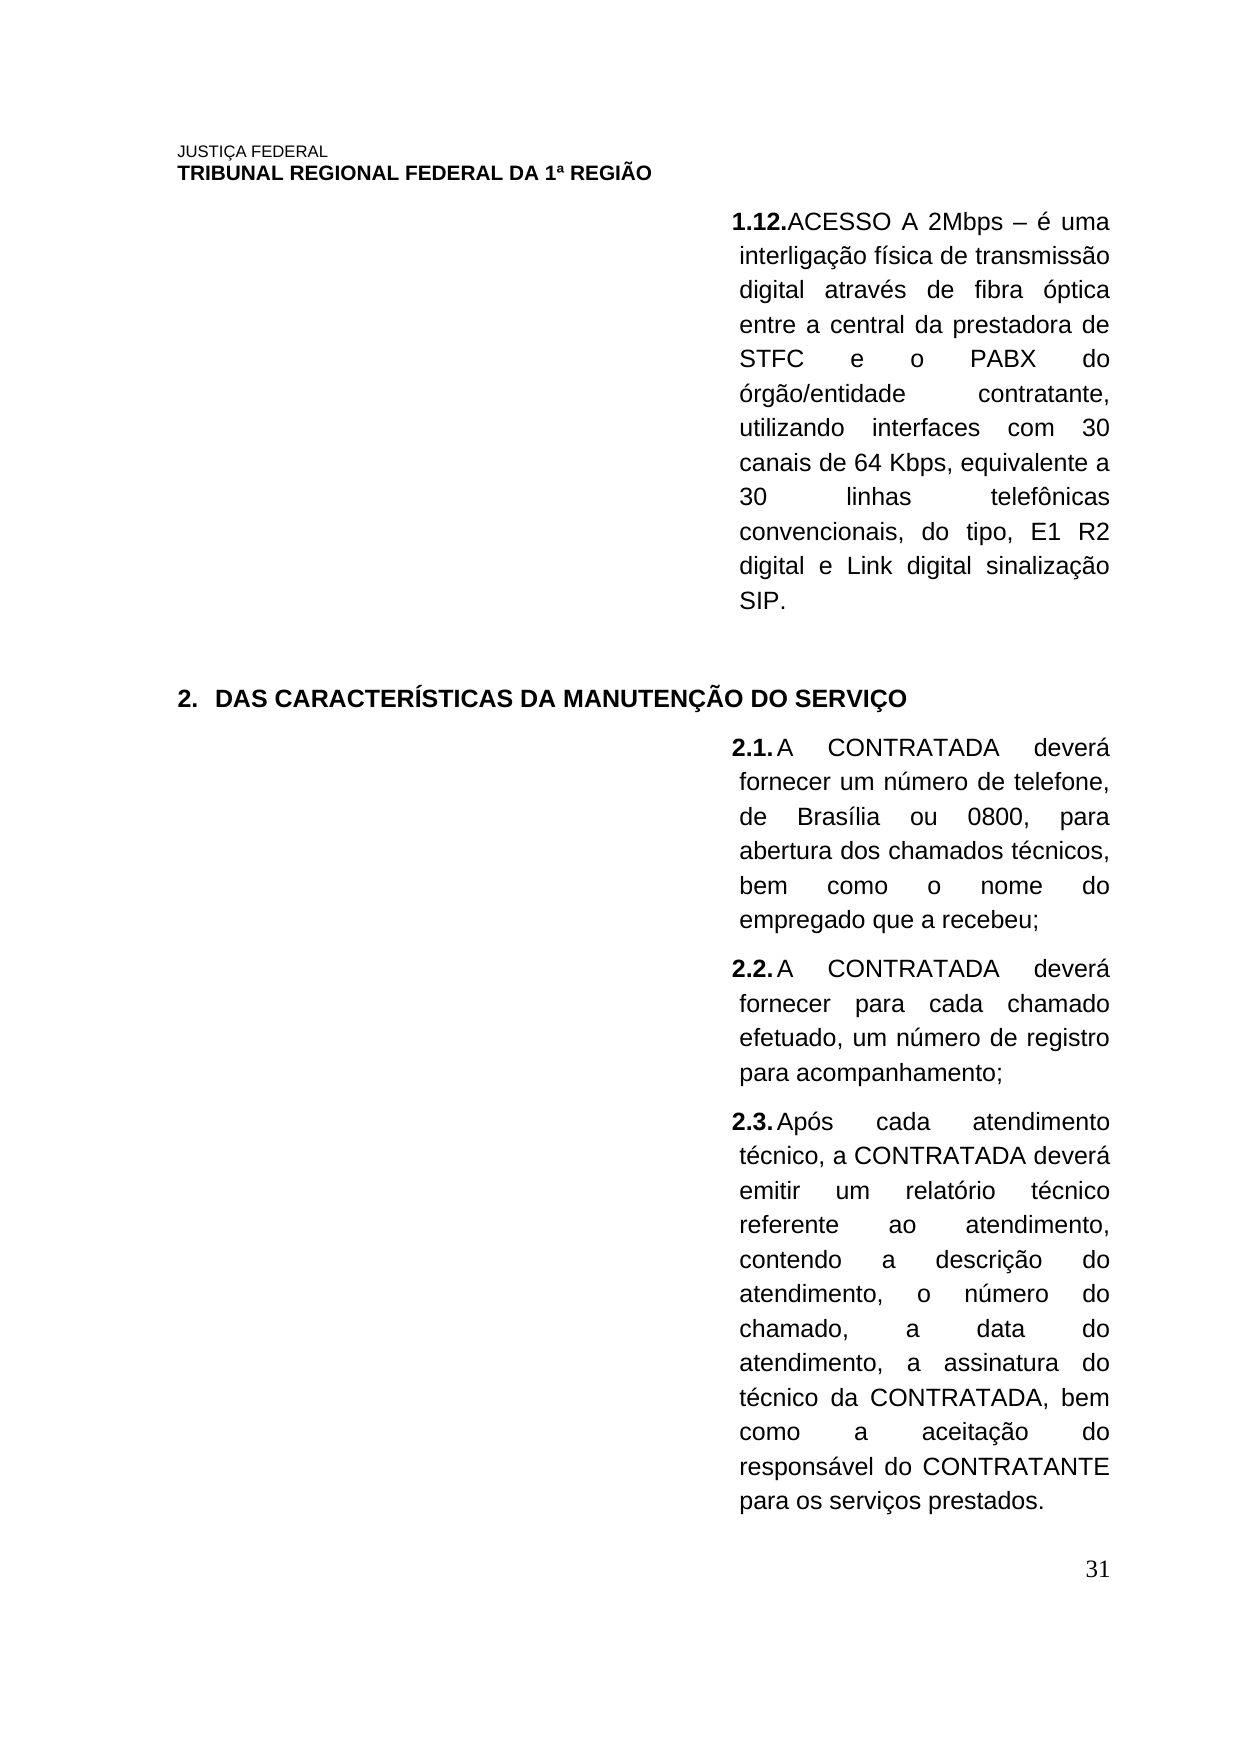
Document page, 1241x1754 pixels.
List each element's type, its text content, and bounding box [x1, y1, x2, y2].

list A CONTRATADA deverá fornecer para cada chamado efetuado, um número de registro para acompanhamento; [985, 954, 1110, 1087]
list ACESSO A 2Mbps – é uma interligação física de transmissão digital através de fibra óptica entre a central da prestadora de STFC e o PABX do órgão/entidade contratante, utilizando interfaces com 30 canais de 64 Kbps, equivalente a 30 linhas telefônicas convencionais, do tipo, E1 R2 digital e Link digital sinalização SIP. [694, 206, 1110, 614]
list Após cada atendimento técnico, a CONTRATADA deverá emitir um relatório técnico referente ao atendimento, contendo a descrição do atendimento, o número do chamado, a data do atendimento, a assinatura do técnico da CONTRATADA, bem como a aceitação do responsável do CONTRATANTE para os serviços prestados. [694, 1107, 1110, 1515]
list DAS CARACTERÍSTICAS DA MANUTENÇÃO DO SERVIÇO [985, 684, 1110, 713]
list DAS CARACTERÍSTICAS DA MANUTENÇÃO DO SERVIÇO [177, 684, 308, 713]
list A CONTRATADA deverá fornecer um número de telefone, de Brasília ou 0800, para abertura dos chamados técnicos, bem como o nome do empregado que a recebeu; [985, 733, 1110, 934]
